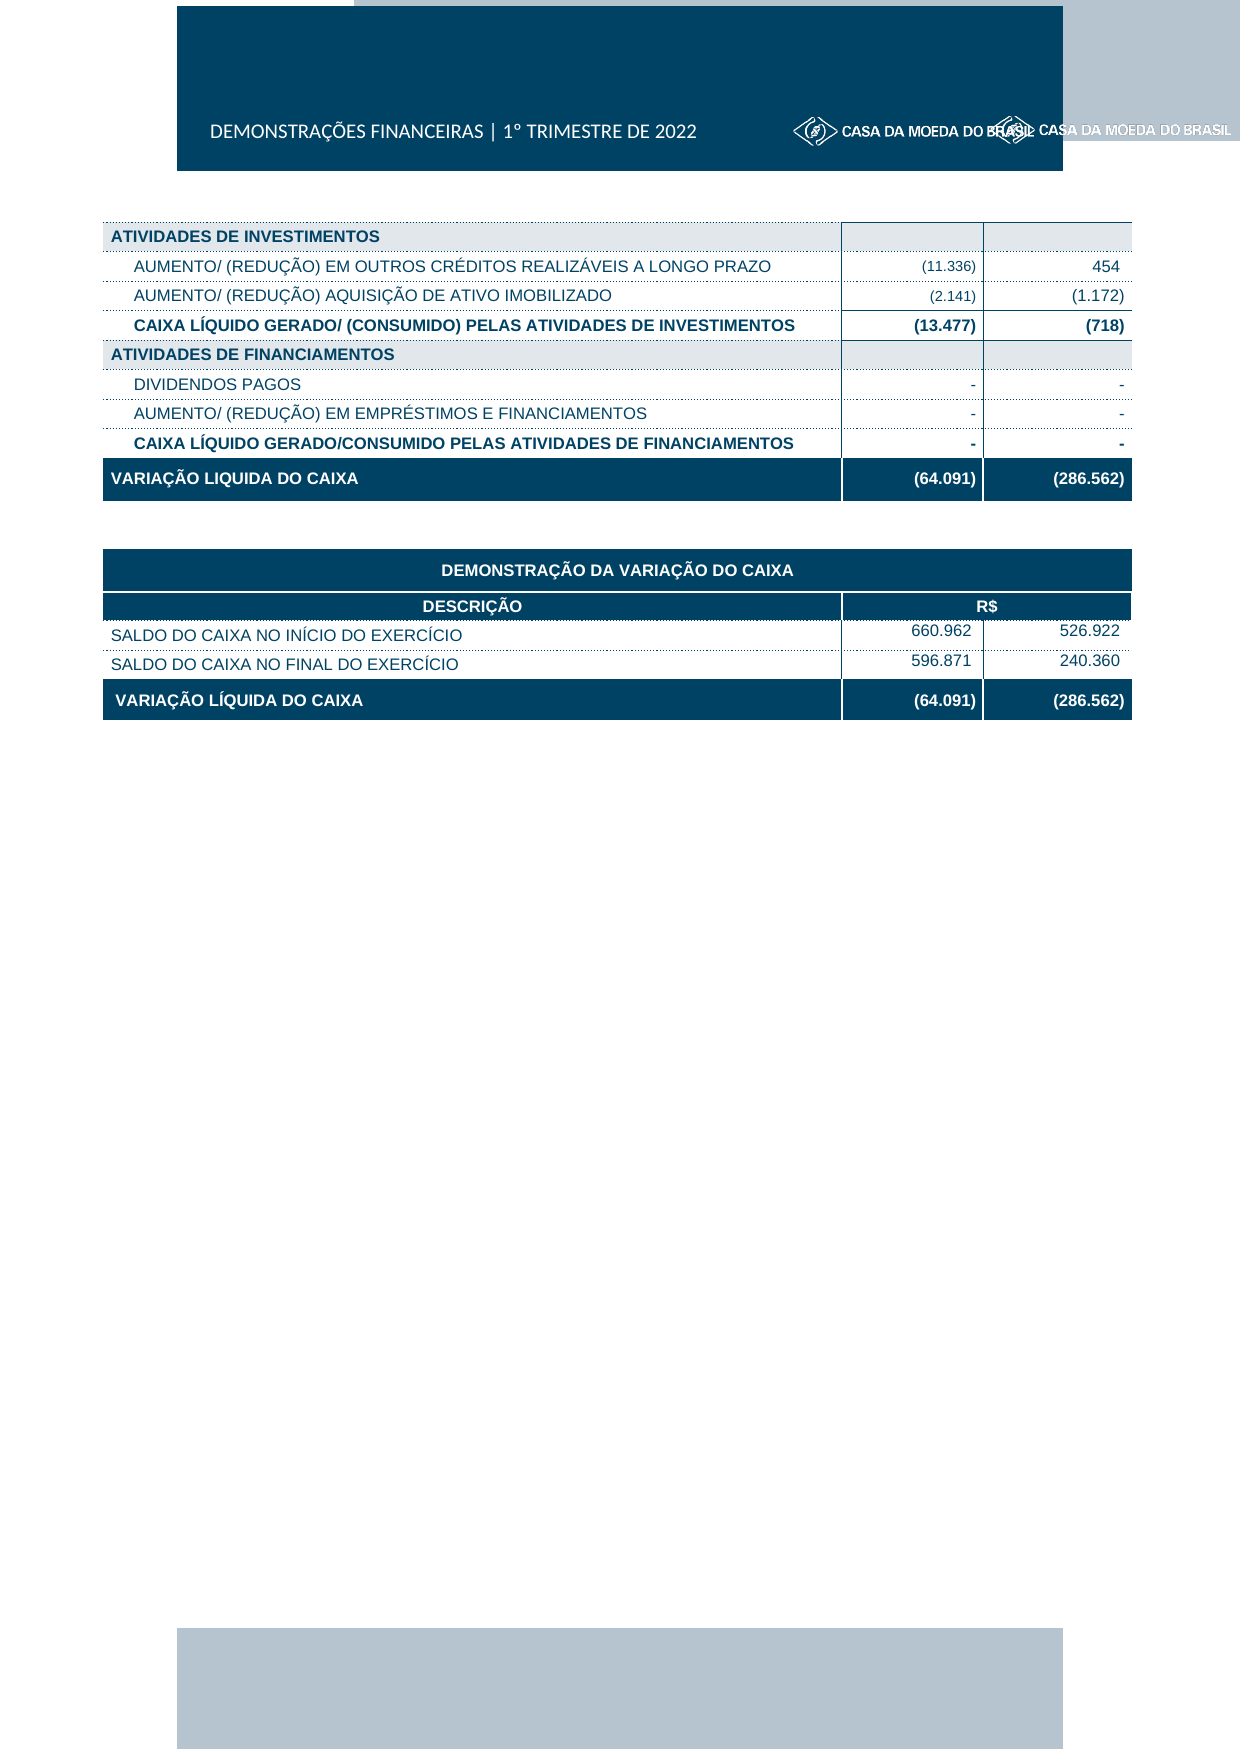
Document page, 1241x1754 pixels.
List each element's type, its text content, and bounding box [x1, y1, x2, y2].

table_cell ATIVIDADES DE FINANCIAMENTOS [103, 340, 841, 369]
table_cell SALDO DO CAIXA NO FINAL DO EXERCÍCIO [103, 650, 841, 679]
table_cell (2.141) [842, 281, 983, 310]
table_cell - [842, 428, 983, 457]
table_cell SALDO DO CAIXA NO INÍCIO DO EXERCÍCIO [103, 620, 841, 649]
table_cell - [984, 428, 1132, 457]
table_cell - [984, 369, 1132, 398]
table_cell AUMENTO/ (REDUÇÃO) EM OUTROS CRÉDITOS REALIZÁVEIS A LONGO PRAZO [103, 251, 841, 281]
table_header [842, 223, 983, 251]
table_cell CAIXA LÍQUIDO GERADO/ (CONSUMIDO) PELAS ATIVIDADES DE INVESTIMENTOS [103, 310, 841, 339]
table_header [984, 223, 1132, 251]
table_cell 596.871 [842, 650, 983, 679]
table_cell [842, 341, 983, 369]
table_cell (286.562) [984, 458, 1132, 499]
table_cell VARIAÇÃO LÍQUIDA DO CAIXA [103, 679, 841, 720]
table_cell VARIAÇÃO LIQUIDA DO CAIXA [103, 458, 841, 499]
table_cell DIVIDENDOS PAGOS [103, 369, 841, 398]
table_cell R$ [843, 593, 1131, 620]
table_cell (64.091) [843, 679, 982, 720]
table_cell 660.962 [842, 620, 983, 649]
table_cell AUMENTO/ (REDUÇÃO) EM EMPRÉSTIMOS E FINANCIAMENTOS [103, 399, 841, 428]
table_header ATIVIDADES DE INVESTIMENTOS [103, 222, 841, 251]
table_cell (1.172) [984, 281, 1132, 310]
table_cell - [842, 369, 983, 398]
table_cell (13.477) [842, 311, 983, 339]
table_cell AUMENTO/ (REDUÇÃO) AQUISIÇÃO DE ATIVO IMOBILIZADO [103, 281, 841, 310]
table_cell 526.922 [984, 620, 1131, 649]
table_header DEMONSTRAÇÃO DA VARIAÇÃO DO CAIXA [103, 549, 1132, 591]
table_cell (286.562) [984, 679, 1132, 720]
table_cell DESCRIÇÃO [103, 593, 841, 620]
table_cell 454 [984, 251, 1132, 281]
table_cell [984, 341, 1132, 369]
table_cell (64.091) [843, 458, 982, 499]
table_cell (718) [984, 311, 1132, 339]
table_cell 240.360 [984, 650, 1132, 679]
table_cell - [984, 399, 1132, 428]
table_cell CAIXA LÍQUIDO GERADO/CONSUMIDO PELAS ATIVIDADES DE FINANCIAMENTOS [103, 428, 841, 457]
table_cell - [842, 399, 983, 428]
table_cell (11.336) [842, 251, 983, 281]
